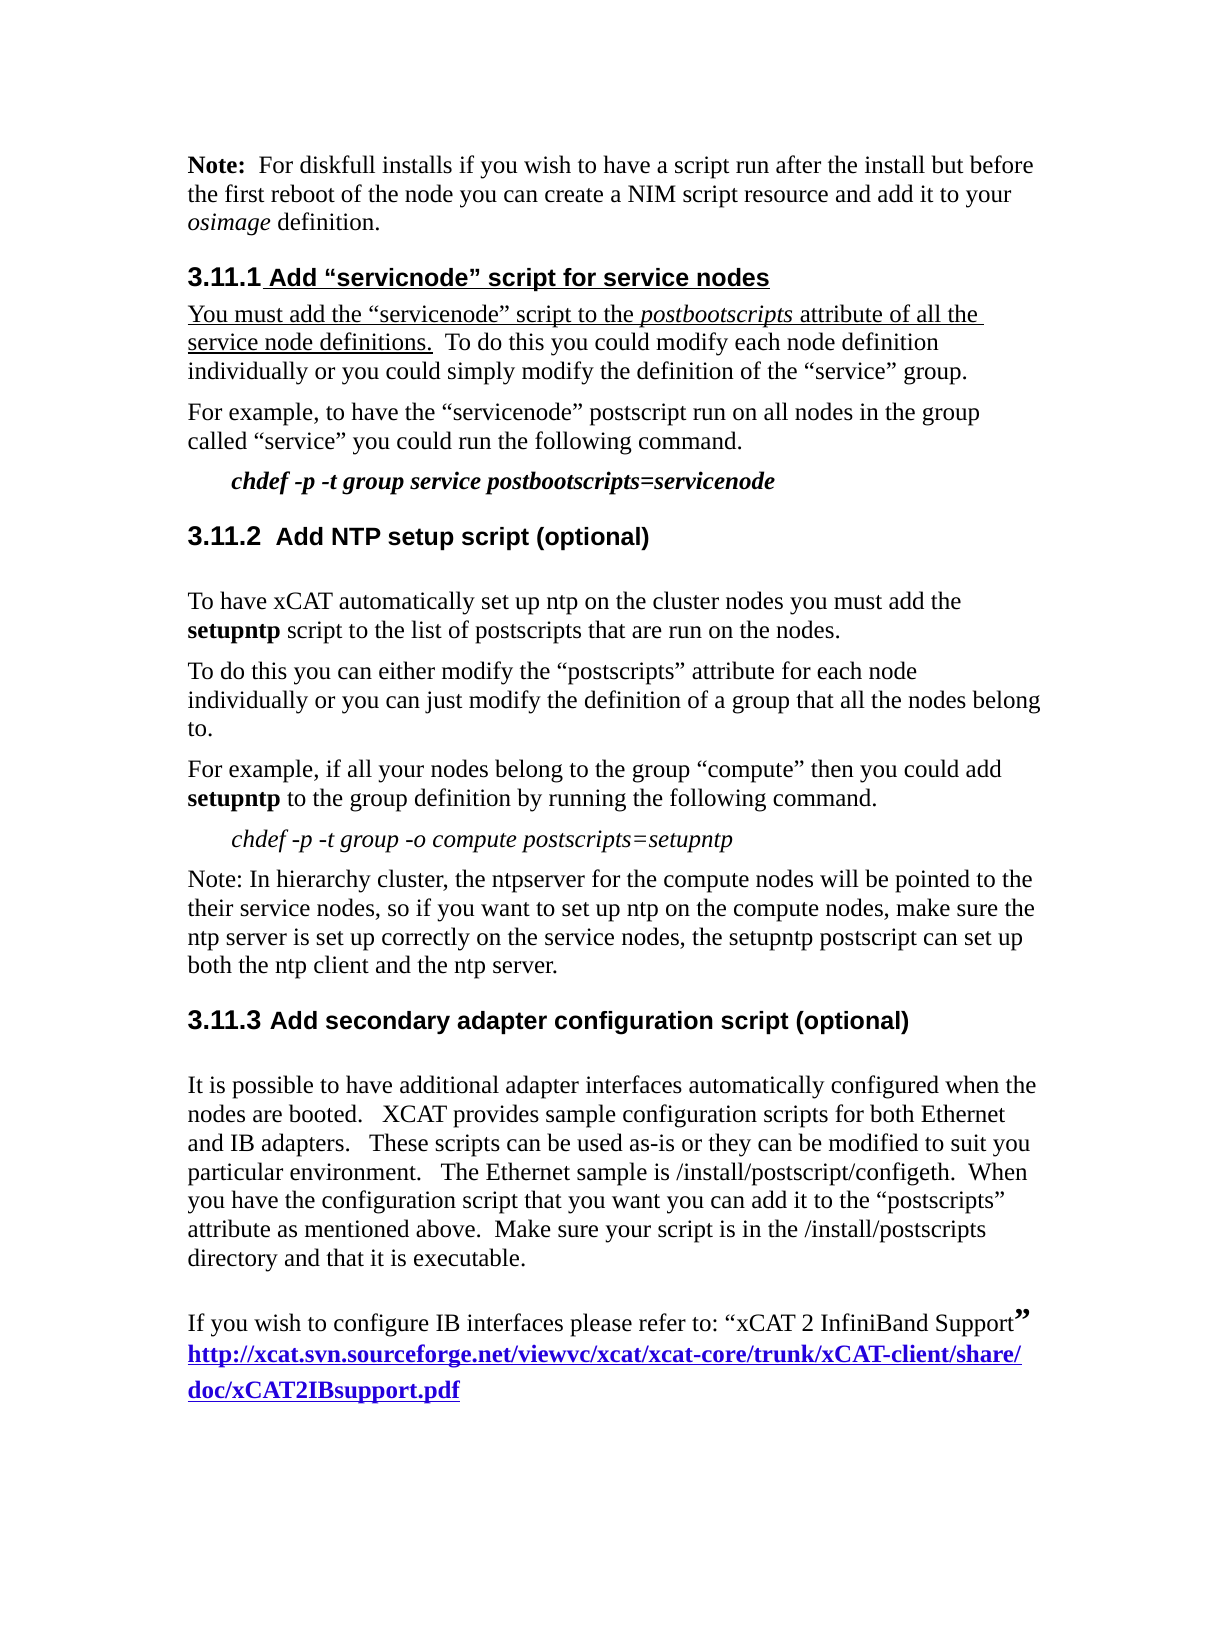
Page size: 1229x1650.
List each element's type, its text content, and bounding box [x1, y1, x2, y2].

text Note: In hierarchy cluster, the ntpserver for the compute nodes will be pointed to the their service nodes, so if you want to set up ntp on the compute nodes, make sure the ntp server is set up correctly on the service nodes, the setupntp postscript can set up both the ntp client and the ntp server. [187, 864, 1041, 979]
text If you wish to configure IB interfaces please refer to: “xCAT 2 InfiniBand Support” http://xcat.svn.sourceforge.net/viewvc/xcat/xcat-core/trunk/xCAT-client/share/doc/xCAT2IBsupport.pdf [187, 1301, 1041, 1406]
text For example, to have the “servicenode” postscript run on all nodes in the group called “service” you could run the following command. [187, 397, 1041, 454]
text It is possible to have additional adapter interfaces automatically configured when the nodes are booted. XCAT provides sample configuration scripts for both Ethernet and IB adapters. These scripts can be used as-is or they can be modified to suit you particular environment. The Ethernet sample is /install/postscript/configeth. When you have the configuration script that you want you can add it to the “postscripts” attribute as mentioned above. Make sure your script is in the /install/postscripts directory and that it is executable. [187, 1071, 1041, 1272]
text Note: For diskfull installs if you wish to have a script run after the install but before the first reboot of the node you can create a NIM script resource and add it to your osimage definition. [187, 150, 1041, 236]
subtitle Add NTP setup script (optional) [187, 520, 1041, 551]
text You must add the “servicenode” script to the postbootscripts attribute of all the service node definitions. To do this you could modify each node definition individually or you could simply modify the definition of the “service” group. [187, 299, 1041, 385]
text To do this you can either modify the “postscripts” attribute for each node individually or you can just modify the definition of a group that all the nodes belong to. [187, 656, 1041, 742]
text chdef -p -t group service postbootscripts=servicenode [187, 466, 1041, 495]
text For example, if all your nodes belong to the group “compute” then you could add setupntp to the group definition by running the following command. [187, 754, 1041, 812]
subtitle Add secondary adapter configuration script (optional) [187, 1004, 1041, 1036]
subtitle Add “servicnode” script for service nodes [187, 261, 1041, 292]
text To have xCAT automatically set up ntp on the cluster nodes you must add the setupntp script to the list of postscripts that are run on the nodes. [187, 586, 1041, 644]
text chdef -p -t group -o compute postscripts=setupntp [187, 824, 1041, 852]
